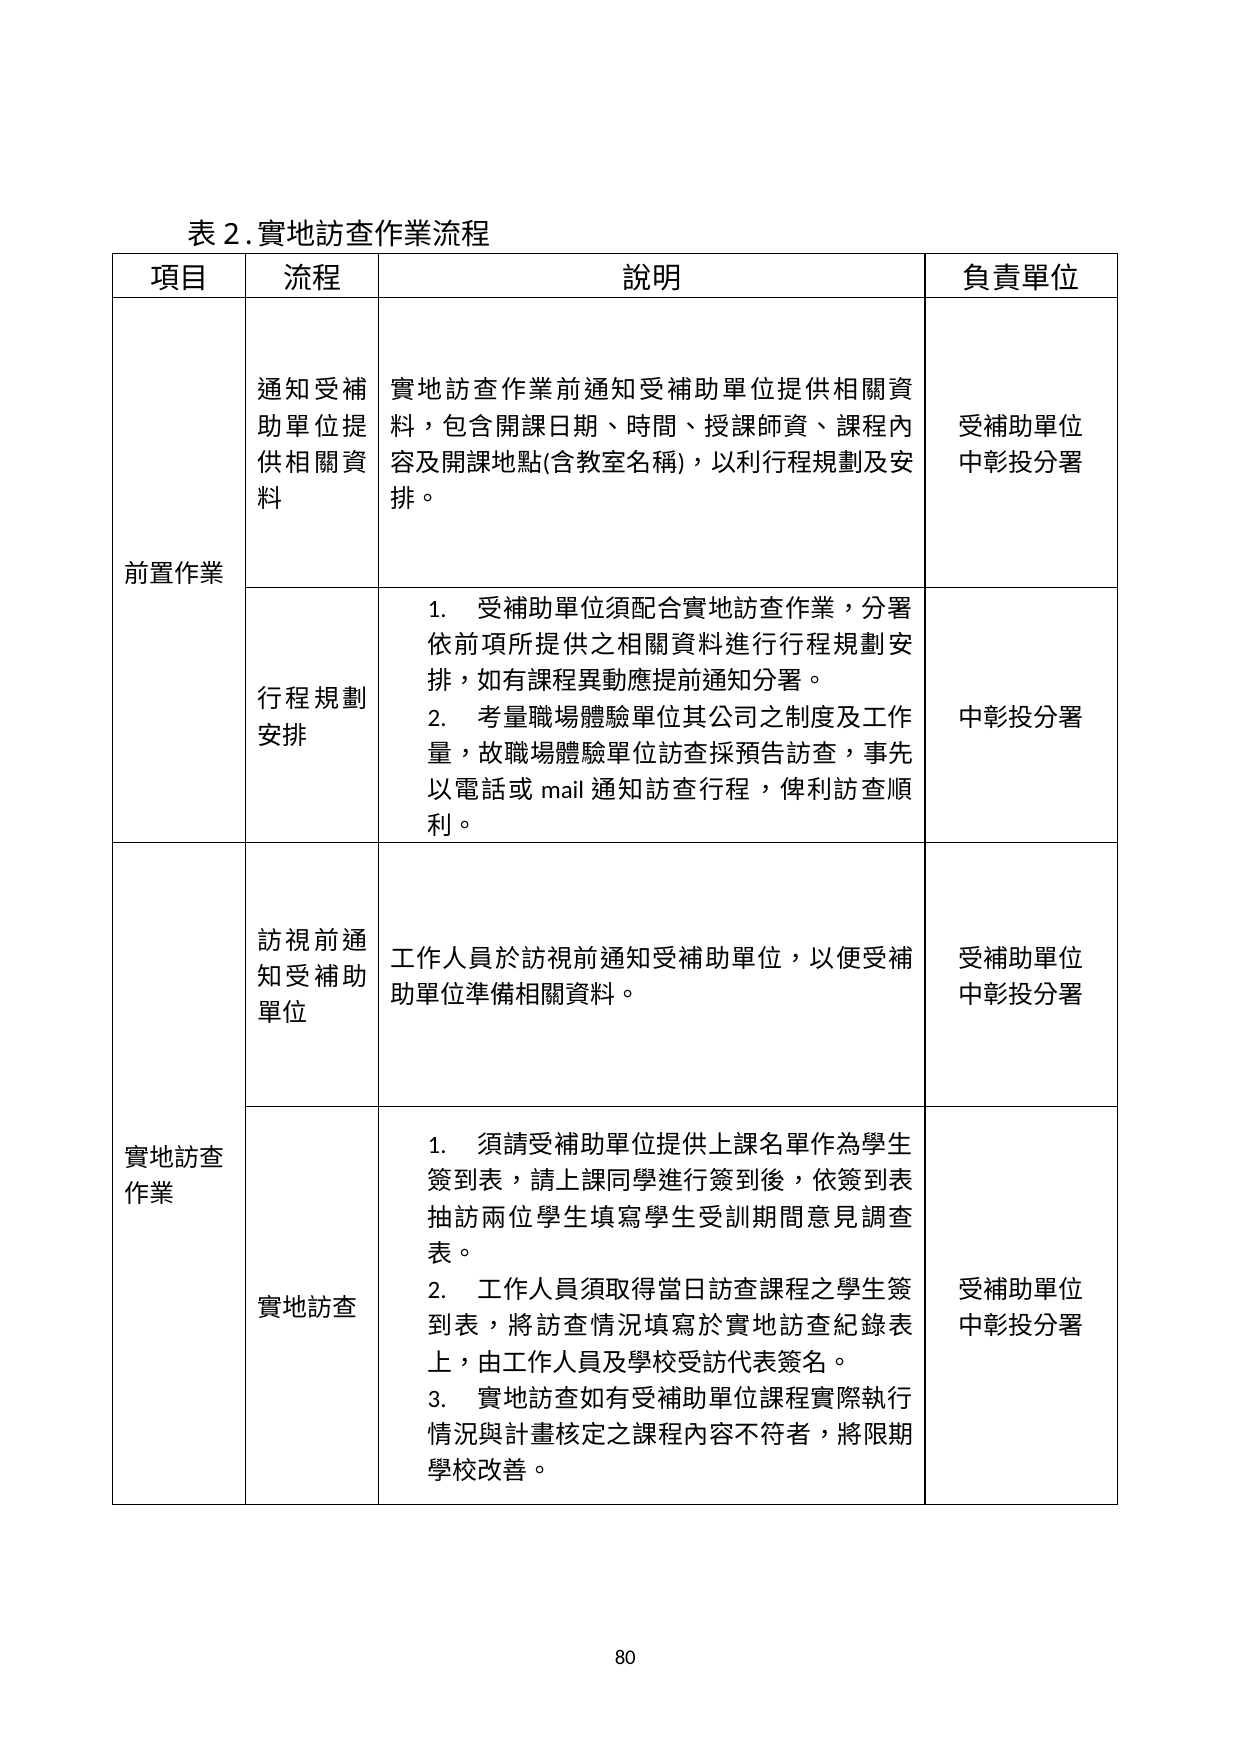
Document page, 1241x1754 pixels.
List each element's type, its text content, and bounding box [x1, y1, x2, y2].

table_cell 受補助單位須配合實地訪查作業，分署依前項所提供之相關資料進行行程規劃安排，如有課程異動應提前通知分署。 考量職場體驗單位其公司之制度及工作量，故職場體驗單位訪查採預告訪查，事先以電話或mail通知訪查行程，俾利訪查順利。 [379, 588, 924, 842]
table_cell 通知受補助單位提供相關資料 [246, 298, 378, 587]
table_cell 工作人員於訪視前通知受補助單位，以便受補助單位準備相關資料。 [379, 843, 924, 1106]
text 表2.實地訪查作業流程 [187, 211, 1063, 253]
table_cell 實地訪查作業 [113, 843, 245, 1504]
table_cell 行程規劃安排 [246, 588, 378, 842]
table_header 負責單位 [926, 254, 1117, 297]
table_cell 中彰投分署 [926, 588, 1117, 842]
table_cell 實地訪查作業前通知受補助單位提供相關資料，包含開課日期、時間、授課師資、課程內容及開課地點(含教室名稱)，以利行程規劃及安排。 [379, 298, 924, 587]
table_cell 實地訪查 [246, 1107, 378, 1504]
table_cell 須請受補助單位提供上課名單作為學生簽到表，請上課同學進行簽到後，依簽到表抽訪兩位學生填寫學生受訓期間意見調查表。 工作人員須取得當日訪查課程之學生簽到表，將訪查情況填寫於實地訪查紀錄表上，由工作人員及學校受訪代表簽名。 實地訪查如有受補助單位課程實際執行情況與計畫核定之課程內容不符者，將限期學校改善。 [379, 1107, 924, 1504]
table_cell 受補助單位 中彰投分署 [926, 298, 1117, 587]
table_cell 前置作業 [113, 298, 245, 842]
table_cell 訪視前通知受補助單位 [246, 843, 378, 1106]
table_header 說明 [379, 254, 924, 297]
table_cell 受補助單位 中彰投分署 [926, 1107, 1117, 1504]
table_header 流程 [246, 254, 378, 297]
table_cell 受補助單位 中彰投分署 [926, 843, 1117, 1106]
table_header 項目 [113, 254, 245, 297]
